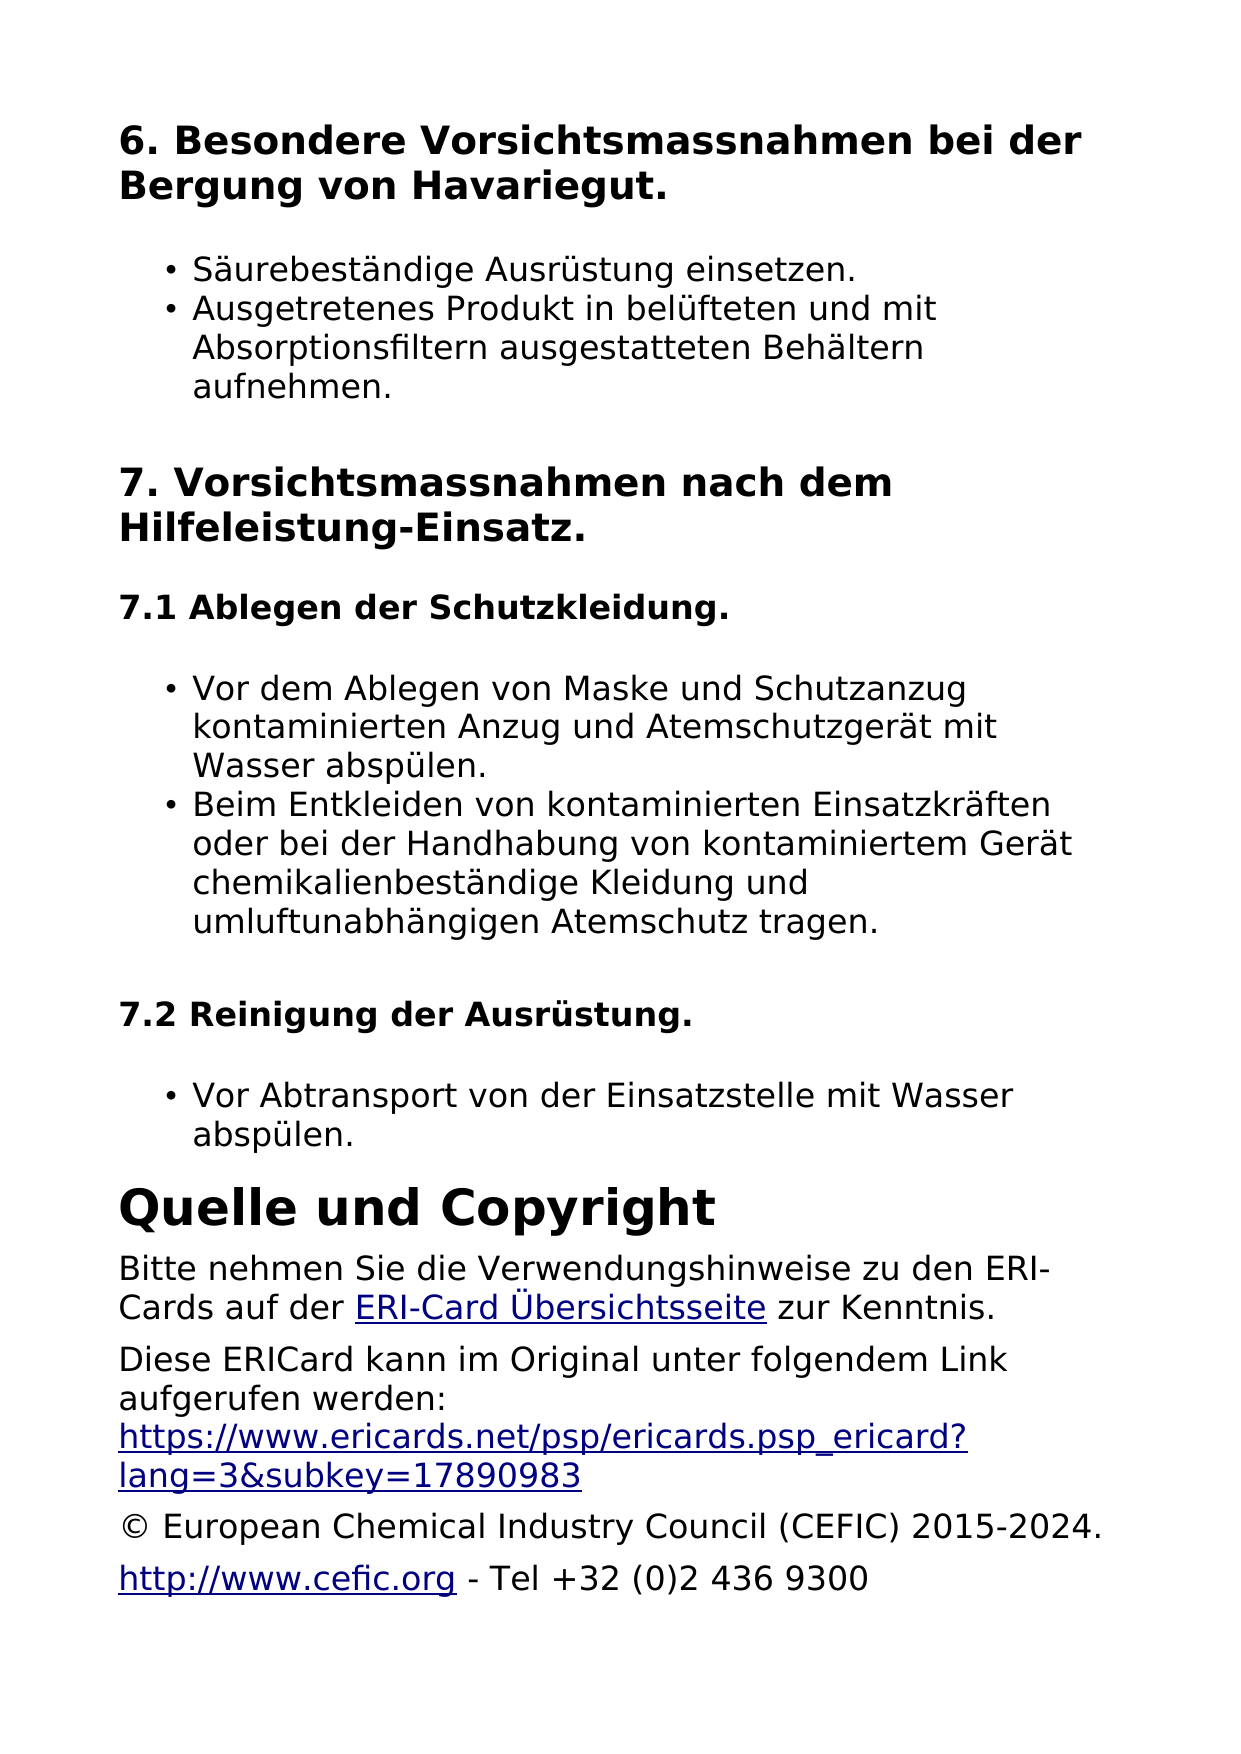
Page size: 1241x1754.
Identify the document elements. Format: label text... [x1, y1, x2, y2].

text Diese ERICard kann im Original unter folgendem Link aufgerufen werden: https://www.ericards.net/psp/ericards.psp_ericard?lang=3&subkey=17890983 [118, 1340, 1122, 1496]
list Säurebeständige Ausrüstung einsetzen. [177, 251, 1122, 289]
list Vor Abtransport von der Einsatzstelle mit Wasser abspülen. [177, 1076, 1122, 1154]
text © European Chemical Industry Council (CEFIC) 2015-2024. [118, 1508, 1122, 1547]
list Beim Entkleiden von kontaminierten Einsatzkräften oder bei der Handhabung von kontaminiertem Gerät chemikalienbeständige Kleidung und umluftunabhängigen Atemschutz tragen. [177, 786, 1122, 941]
subtitle Quelle und Copyright [118, 1179, 1122, 1237]
subtitle 6. Besondere Vorsichtsmassnahmen bei der Bergung von Havariegut. [118, 118, 1122, 208]
subtitle 7.1 Ablegen der Schutzkleidung. [118, 588, 1122, 627]
list Vor dem Ablegen von Maske und Schutzanzug kontaminierten Anzug und Atemschutzgerät mit Wasser abspülen. [177, 669, 1122, 786]
text Bitte nehmen Sie die Verwendungshinweise zu den ERI-Cards auf der ERI-Card Übersichtsseite zur Kenntnis. [118, 1250, 1122, 1328]
text http://www.cefic.org - Tel +32 (0)2 436 9300 [118, 1559, 1122, 1598]
subtitle 7. Vorsichtsmassnahmen nach dem Hilfeleistung-Einsatz. [118, 460, 1122, 551]
subtitle 7.2 Reinigung der Ausrüstung. [118, 996, 1122, 1034]
list Ausgetretenes Produkt in belüfteten und mit Absorptionsfiltern ausgestatteten Behältern aufnehmen. [177, 289, 1122, 406]
